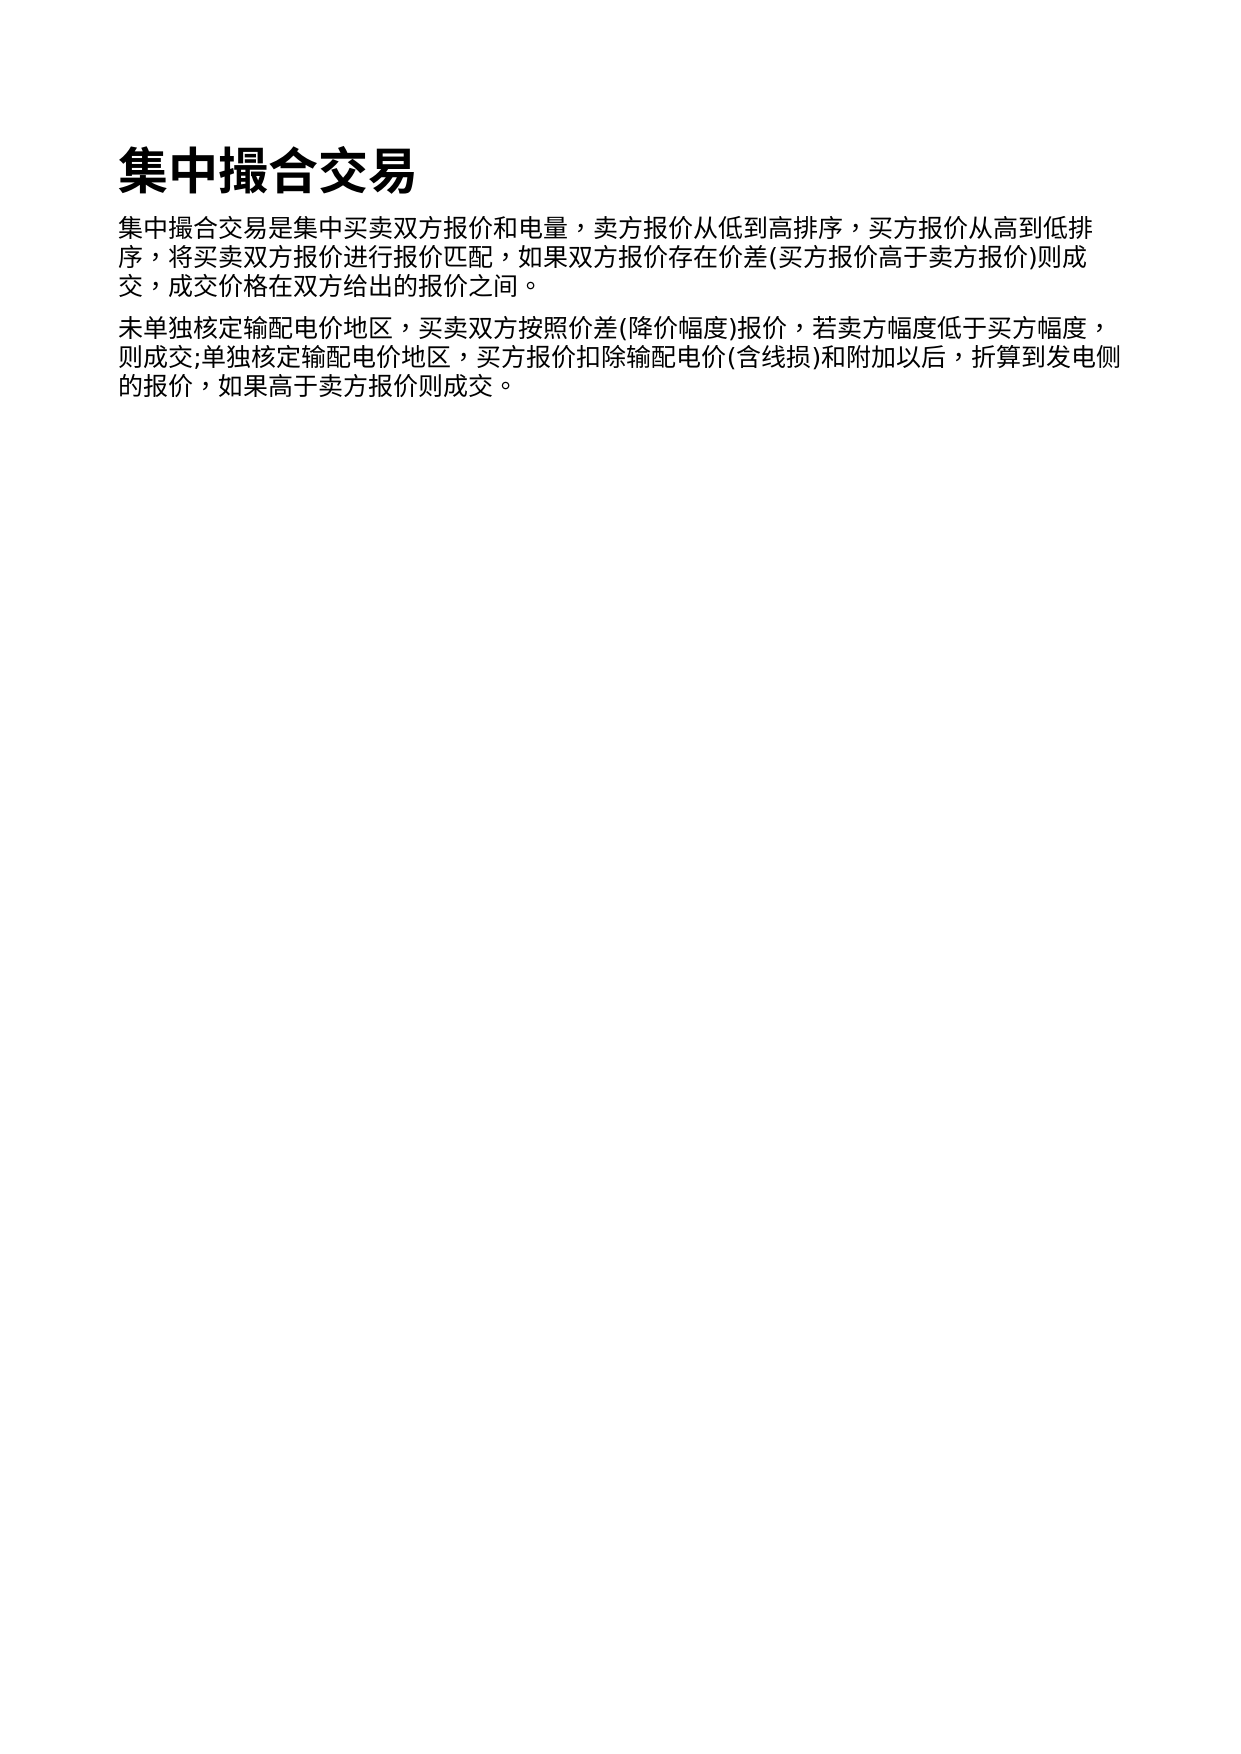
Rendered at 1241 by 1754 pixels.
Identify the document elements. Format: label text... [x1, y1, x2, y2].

subtitle 集中撮合交易 [118, 143, 1122, 201]
text 集中撮合交易是集中买卖双方报价和电量，卖方报价从低到高排序，买方报价从高到低排序，将买卖双方报价进行报价匹配，如果双方报价存在价差(买方报价高于卖方报价)则成交，成交价格在双方给出的报价之间。 [118, 214, 1122, 301]
text 未单独核定输配电价地区，买卖双方按照价差(降价幅度)报价，若卖方幅度低于买方幅度，则成交;单独核定输配电价地区，买方报价扣除输配电价(含线损)和附加以后，折算到发电侧的报价，如果高于卖方报价则成交。 [118, 314, 1122, 401]
